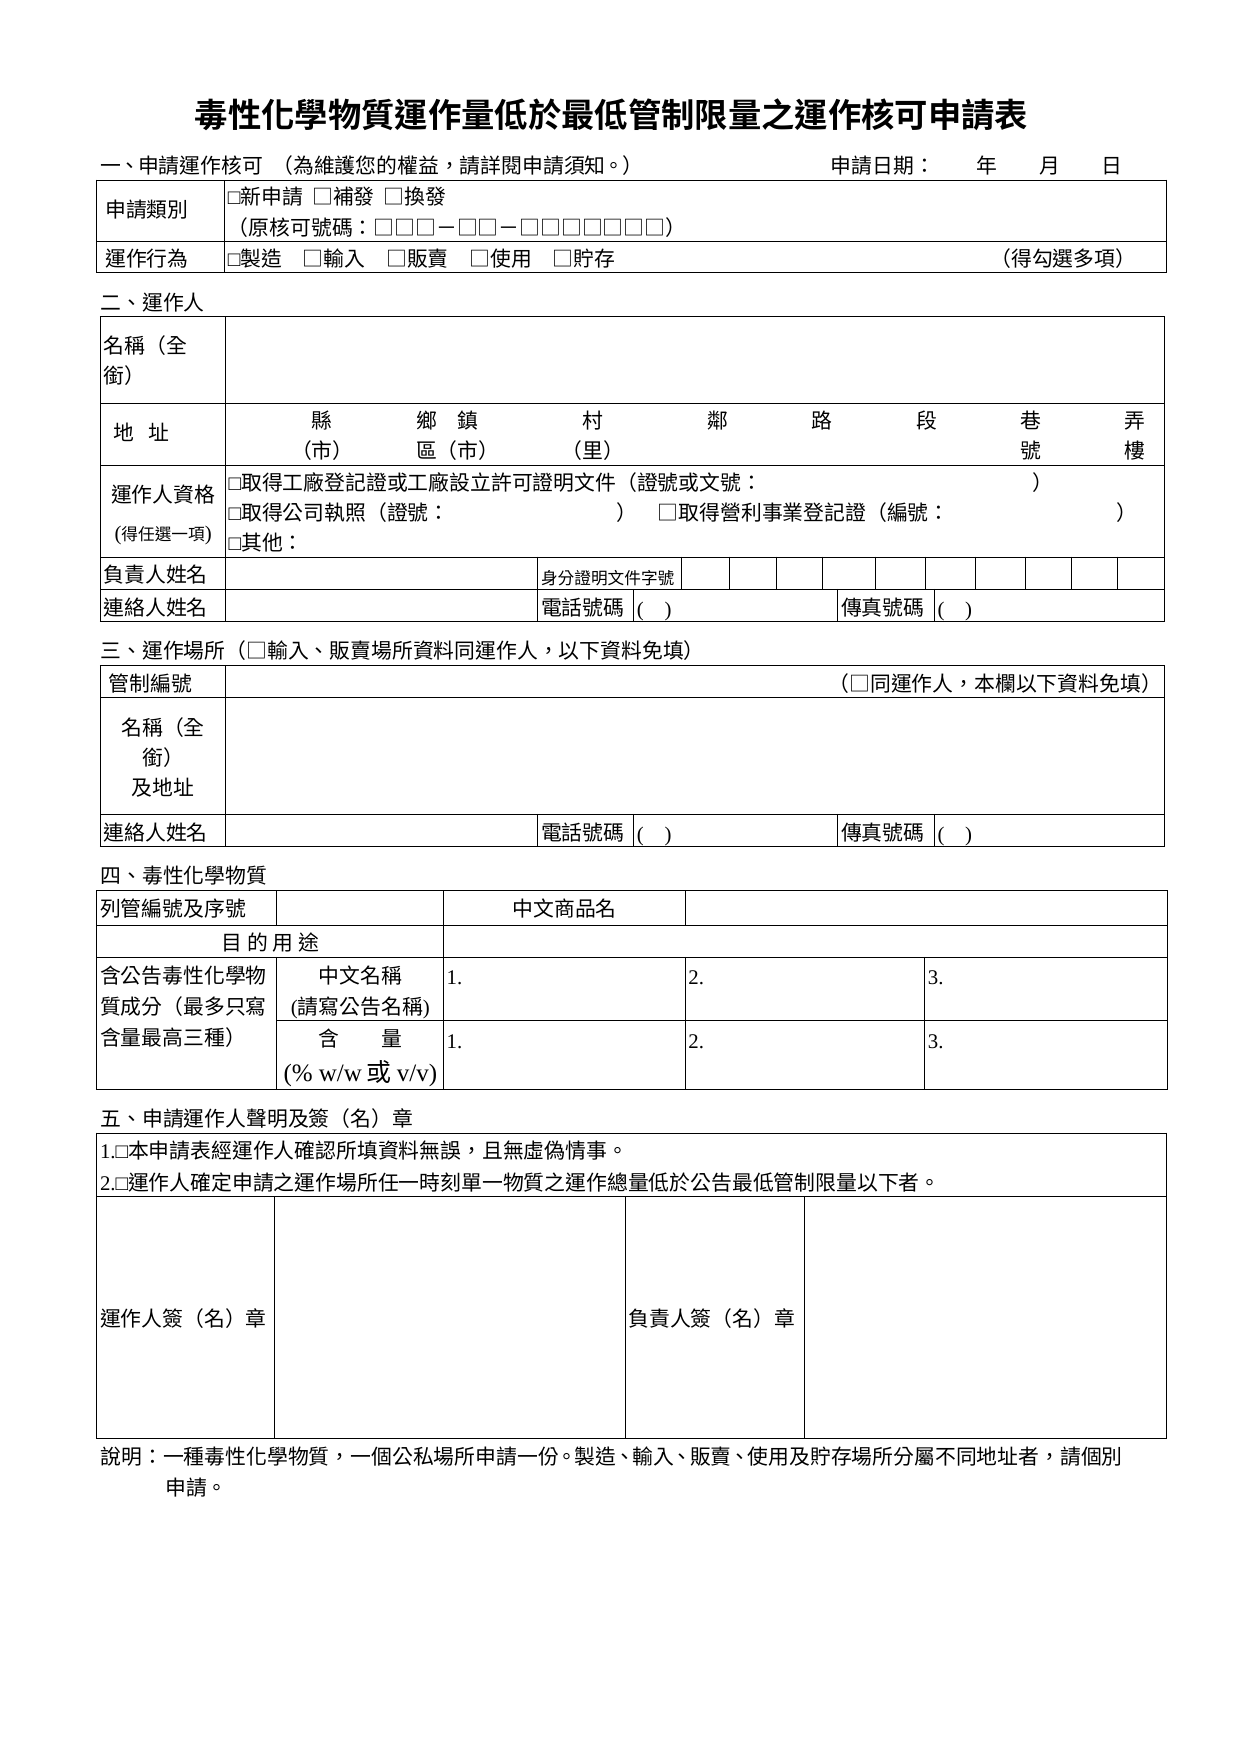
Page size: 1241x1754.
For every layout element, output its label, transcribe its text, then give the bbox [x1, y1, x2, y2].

table_cell □製造 □輸入 □販賣 □使用 □貯存 （得勾選多項） [225, 242, 1166, 272]
text 五、申請運作人聲明及簽（名）章 [100, 1102, 1122, 1133]
table_cell ( ) [634, 590, 837, 621]
text 一、申請運作核可 （為維護您的權益，請詳閱申請須知。） 申請日期： 年 月 日 [100, 149, 1122, 179]
table_cell [444, 926, 1167, 957]
table_cell 電話號碼 [538, 815, 633, 846]
table_header 申請類別 [97, 181, 224, 241]
table_cell 連絡人姓名 [101, 590, 225, 621]
table_header [277, 891, 443, 924]
table_header 名稱（全銜） [101, 317, 225, 402]
table_cell 電話號碼 [538, 590, 633, 621]
table_header 1.□本申請表經運作人確認所填資料無誤，且無虛偽情事。 2.□運作人確定申請之運作場所任一時刻單一物質之運作總量低於公告最低管制限量以下者。 [97, 1134, 1166, 1196]
text 毒性化學物質運作量低於最低管制限量之運作核可申請表 [100, 89, 1122, 137]
table_cell 運作人資格 (得任選一項) [101, 466, 225, 557]
table_cell [682, 558, 729, 589]
text 三、運作場所（□輸入、販賣場所資料同運作人，以下資料免填） [100, 635, 1122, 665]
table_cell 傳真號碼 [838, 815, 934, 846]
table_cell [823, 558, 875, 589]
table_cell 含公告毒性化學物質成分（最多只寫含量最高三種） [97, 958, 276, 1089]
table_header 管制編號 [101, 666, 225, 697]
table_cell 縣 鄉 鎮 村 鄰 路 段 巷 弄 （市） 區（市） （里） 號 樓 [226, 404, 1164, 465]
table_cell 3. [925, 958, 1167, 1020]
table_cell 地 址 [101, 404, 225, 465]
text 二、運作人 [100, 286, 1122, 316]
table_header 中文商品名 [444, 891, 685, 924]
table_cell 含 量 (% w/w或v/v) [277, 1021, 443, 1089]
table_cell [226, 590, 537, 621]
table_cell [226, 698, 1164, 814]
table_cell [226, 558, 537, 589]
table_cell [805, 1197, 1166, 1438]
table_header [226, 317, 1164, 402]
table_cell [876, 558, 925, 589]
table_cell 負責人姓名 [101, 558, 225, 589]
table_cell 名稱（全銜） 及地址 [101, 698, 225, 814]
table_cell 3. [925, 1021, 1167, 1089]
table_cell 1. [444, 1021, 685, 1089]
table_cell ( ) [935, 590, 1164, 621]
table_cell □取得工廠登記證或工廠設立許可證明文件（證號或文號： ） □取得公司執照（證號： ） □取得營利事業登記證（編號： ） □其他： [226, 466, 1164, 557]
text 四、毒性化學物質 [100, 860, 1122, 890]
table_cell 負責人簽（名）章 [626, 1197, 804, 1438]
table_cell 傳真號碼 [838, 590, 934, 621]
table_cell [275, 1197, 625, 1438]
table_cell ( ) [935, 815, 1164, 846]
table_cell ( ) [634, 815, 837, 846]
table_header [686, 891, 1167, 924]
table_cell 中文名稱 (請寫公告名稱) [277, 958, 443, 1020]
table_cell [730, 558, 776, 589]
table_cell 2. [686, 958, 924, 1020]
table_header （□同運作人，本欄以下資料免填） [226, 666, 1164, 697]
table_cell [777, 558, 822, 589]
table_cell [1072, 558, 1117, 589]
table_cell 2. [686, 1021, 924, 1089]
table_header 列管編號及序號 [97, 891, 276, 924]
table_cell 連絡人姓名 [101, 815, 225, 846]
table_cell [1118, 558, 1164, 589]
table_cell 運作人簽（名）章 [97, 1197, 274, 1438]
table_cell 目 的 用 途 [97, 926, 443, 957]
table_cell [976, 558, 1025, 589]
table_cell 身分證明文件字號 [538, 558, 681, 589]
table_cell [226, 815, 537, 846]
table_cell 1. [444, 958, 685, 1020]
table_cell [1026, 558, 1071, 589]
table_cell 運作行為 [97, 242, 224, 272]
table_header □新申請 □補發 □換發 （原核可號碼：□□□－□□－□□□□□□□） [225, 181, 1166, 241]
table_cell [926, 558, 975, 589]
text 說明：一種毒性化學物質，一個公私場所申請一份。製造、輸入、販賣、使用及貯存場所分屬不同地址者，請個別申請。 [100, 1439, 1122, 1501]
